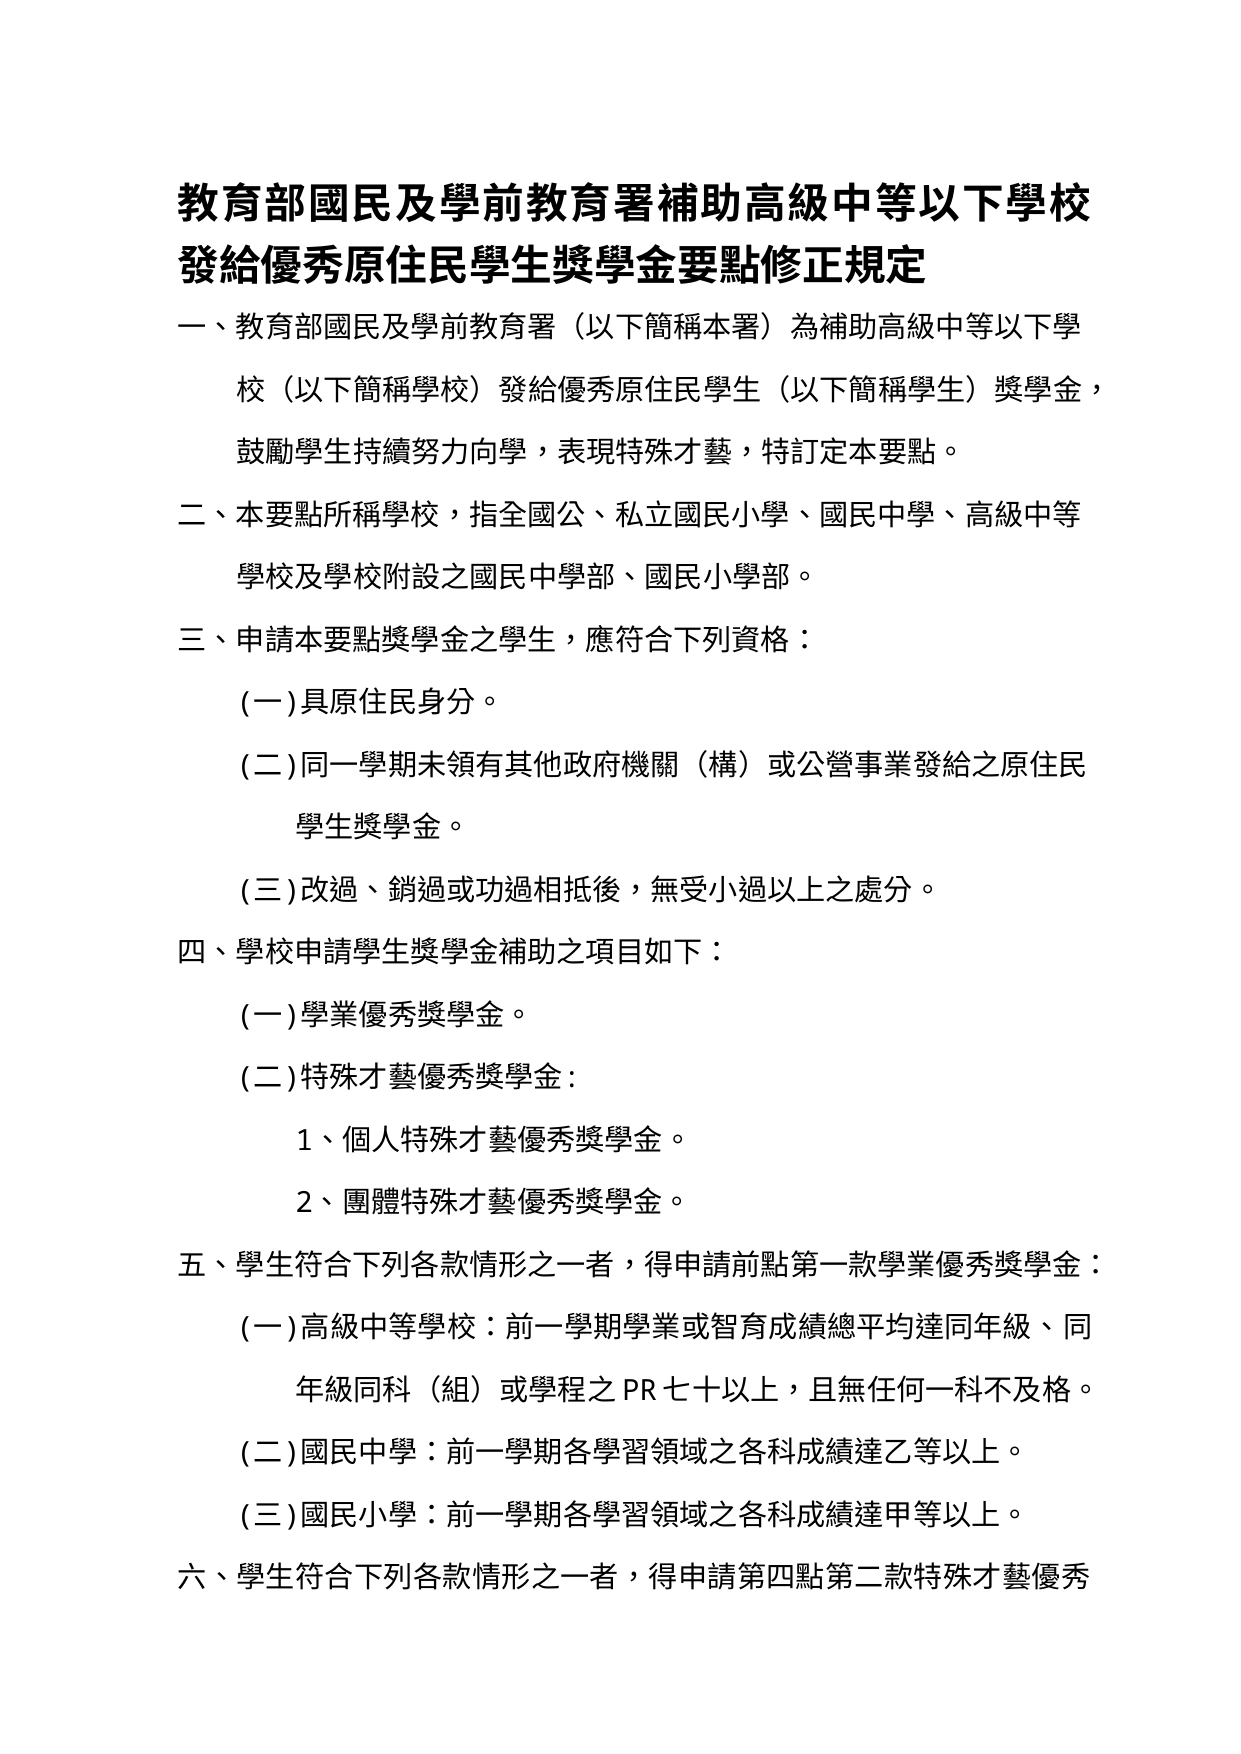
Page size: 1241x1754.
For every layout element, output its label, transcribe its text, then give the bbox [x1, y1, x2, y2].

text 四、學校申請學生獎學金補助之項目如下： [177, 908, 1092, 971]
text (二)特殊才藝優秀獎學金: [236, 1033, 1092, 1096]
text (三)國民小學：前一學期各學習領域之各科成績達甲等以上。 [236, 1471, 1092, 1533]
text 2、團體特殊才藝優秀獎學金。 [295, 1158, 1092, 1221]
text 教育部國民及學前教育署補助高級中等以下學校發給優秀原住民學生獎學金要點修正規定 [177, 158, 1092, 283]
text 五、學生符合下列各款情形之一者，得申請前點第一款學業優秀獎學金： [177, 1221, 1092, 1283]
text 二、本要點所稱學校，指全國公、私立國民小學、國民中學、高級中等學校及學校附設之國民中學部、國民小學部。 [177, 471, 1092, 596]
text (三)改過、銷過或功過相抵後，無受小過以上之處分。 [236, 846, 1092, 908]
text (二)國民中學：前一學期各學習領域之各科成績達乙等以上。 [236, 1408, 1092, 1471]
text (一)具原住民身分。 [236, 658, 1092, 721]
text (一)學業優秀獎學金。 [236, 971, 1092, 1033]
text (一)高級中等學校：前一學期學業或智育成績總平均達同年級、同年級同科（組）或學程之PR七十以上，且無任何一科不及格。 [236, 1283, 1092, 1408]
text 三、申請本要點獎學金之學生，應符合下列資格： [177, 596, 1092, 658]
text (二)同一學期未領有其他政府機關（構）或公營事業發給之原住民學生獎學金。 [236, 721, 1092, 846]
text 一、教育部國民及學前教育署（以下簡稱本署）為補助高級中等以下學校（以下簡稱學校）發給優秀原住民學生（以下簡稱學生）獎學金，鼓勵學生持續努力向學，表現特殊才藝，特訂定本要點。 [177, 283, 1092, 471]
text 1、個人特殊才藝優秀獎學金。 [295, 1096, 1092, 1158]
text 六、學生符合下列各款情形之一者，得申請第四點第二款特殊才藝優秀 [177, 1533, 1092, 1596]
